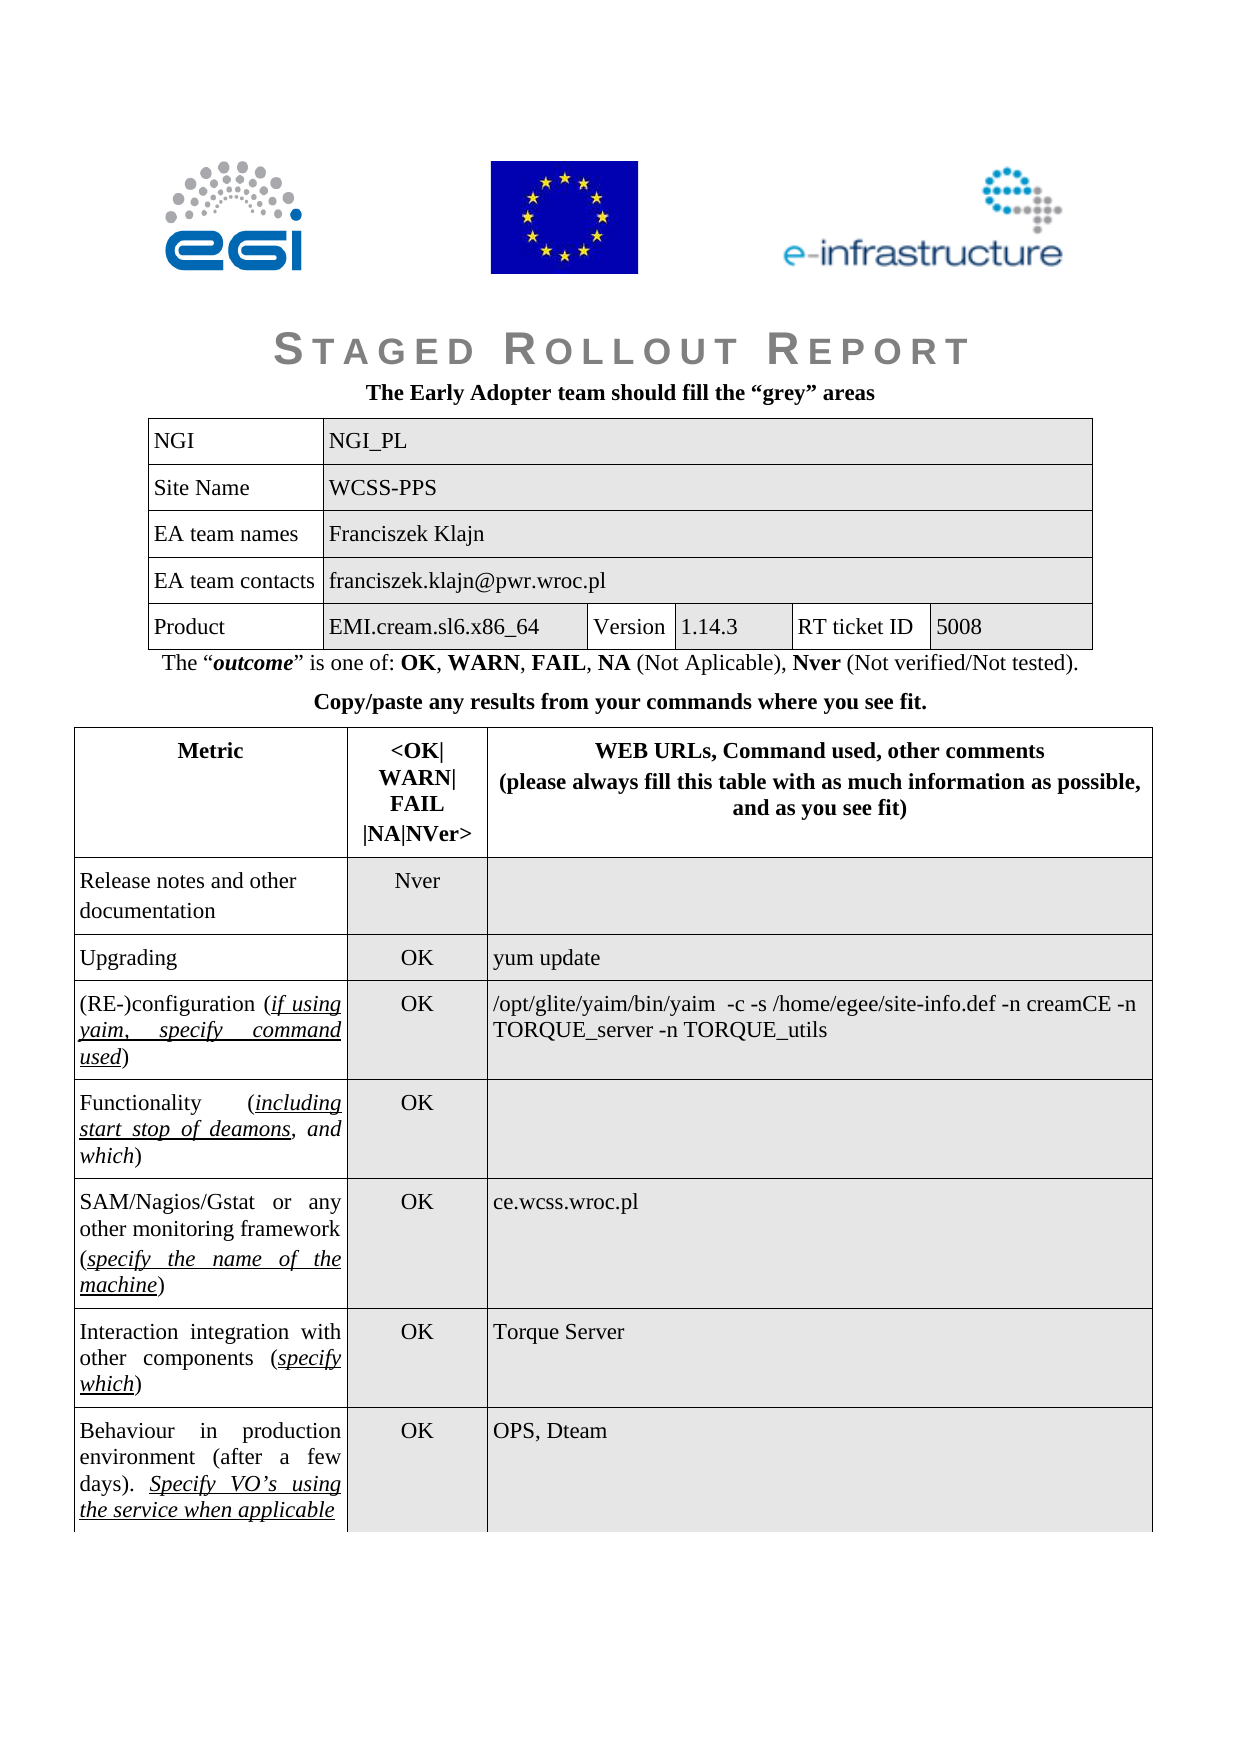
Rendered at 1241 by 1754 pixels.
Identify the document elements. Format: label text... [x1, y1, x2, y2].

table_cell /opt/glite/yaim/bin/yaim -c -s /home/egee/site-info.def -n creamCE -n TORQUE_server -n TORQUE_utils [488, 981, 1152, 1079]
table_cell Torque Server [488, 1309, 1152, 1407]
table_cell OK [348, 1309, 487, 1407]
table_cell Upgrading [75, 935, 347, 980]
table_cell Site Name [149, 465, 323, 510]
table_header NGI_PL [324, 419, 1092, 464]
table_header Metric [75, 728, 347, 857]
picture [164, 161, 303, 272]
table_cell yum update [488, 935, 1152, 980]
table_cell EA team contacts [149, 558, 323, 603]
table_cell WCSS-PPS [324, 465, 1092, 510]
table_cell ce.wcss.wroc.pl [488, 1179, 1152, 1308]
table_cell (RE-)configuration (if using yaim, specify command used) [75, 981, 347, 1079]
table_cell Release notes and other documentation [75, 858, 347, 934]
table_cell SAM/Nagios/Gstat or any other monitoring framework (specify the name of the machine) [75, 1179, 347, 1308]
table_cell OK [348, 1179, 487, 1308]
table_cell 1.14.3 [676, 604, 792, 649]
table_cell OK [348, 1408, 487, 1532]
table_cell Version [588, 604, 675, 649]
table_cell Franciszek Klajn [324, 511, 1092, 557]
title Staged Rollout Report [148, 322, 1092, 374]
table_cell Product [149, 604, 323, 649]
table_cell RT ticket ID [793, 604, 930, 649]
table_header WEB URLs, Command used, other comments (please always fill this table with as much information as possible, and as you see fit) [488, 728, 1152, 857]
picture [490, 161, 639, 274]
table_cell [488, 858, 1152, 934]
table_cell OK [348, 981, 487, 1079]
text Copy/paste any results from your commands where you see fit. [148, 688, 1092, 715]
table_header <OK|WARN|FAIL |NA|NVer> [348, 728, 487, 857]
table_cell EA team names [149, 511, 323, 557]
table_cell [488, 1080, 1152, 1178]
picture [777, 161, 1070, 274]
table_cell EMI.cream.sl6.x86_64 [324, 604, 587, 649]
text The Early Adopter team should fill the “grey” areas [148, 379, 1092, 405]
table_cell OPS, Dteam [488, 1408, 1152, 1532]
table_cell Functionality (including start stop of deamons, and which) [75, 1080, 347, 1178]
table_header NGI [149, 419, 323, 464]
table_cell OK [348, 935, 487, 980]
table_cell Behaviour in production environment (after a few days). Specify VO’s using the service when applicable [75, 1408, 347, 1532]
table_cell 5008 [931, 604, 1092, 649]
text The “outcome” is one of: OK, WARN, FAIL, NA (Not Aplicable), Nver (Not verified/Not tested). [148, 650, 1092, 676]
table_cell OK [348, 1080, 487, 1178]
table_cell Interaction integration with other components (specify which) [75, 1309, 347, 1407]
table_cell franciszek.klajn@pwr.wroc.pl [324, 558, 1092, 603]
table_cell Nver [348, 858, 487, 934]
